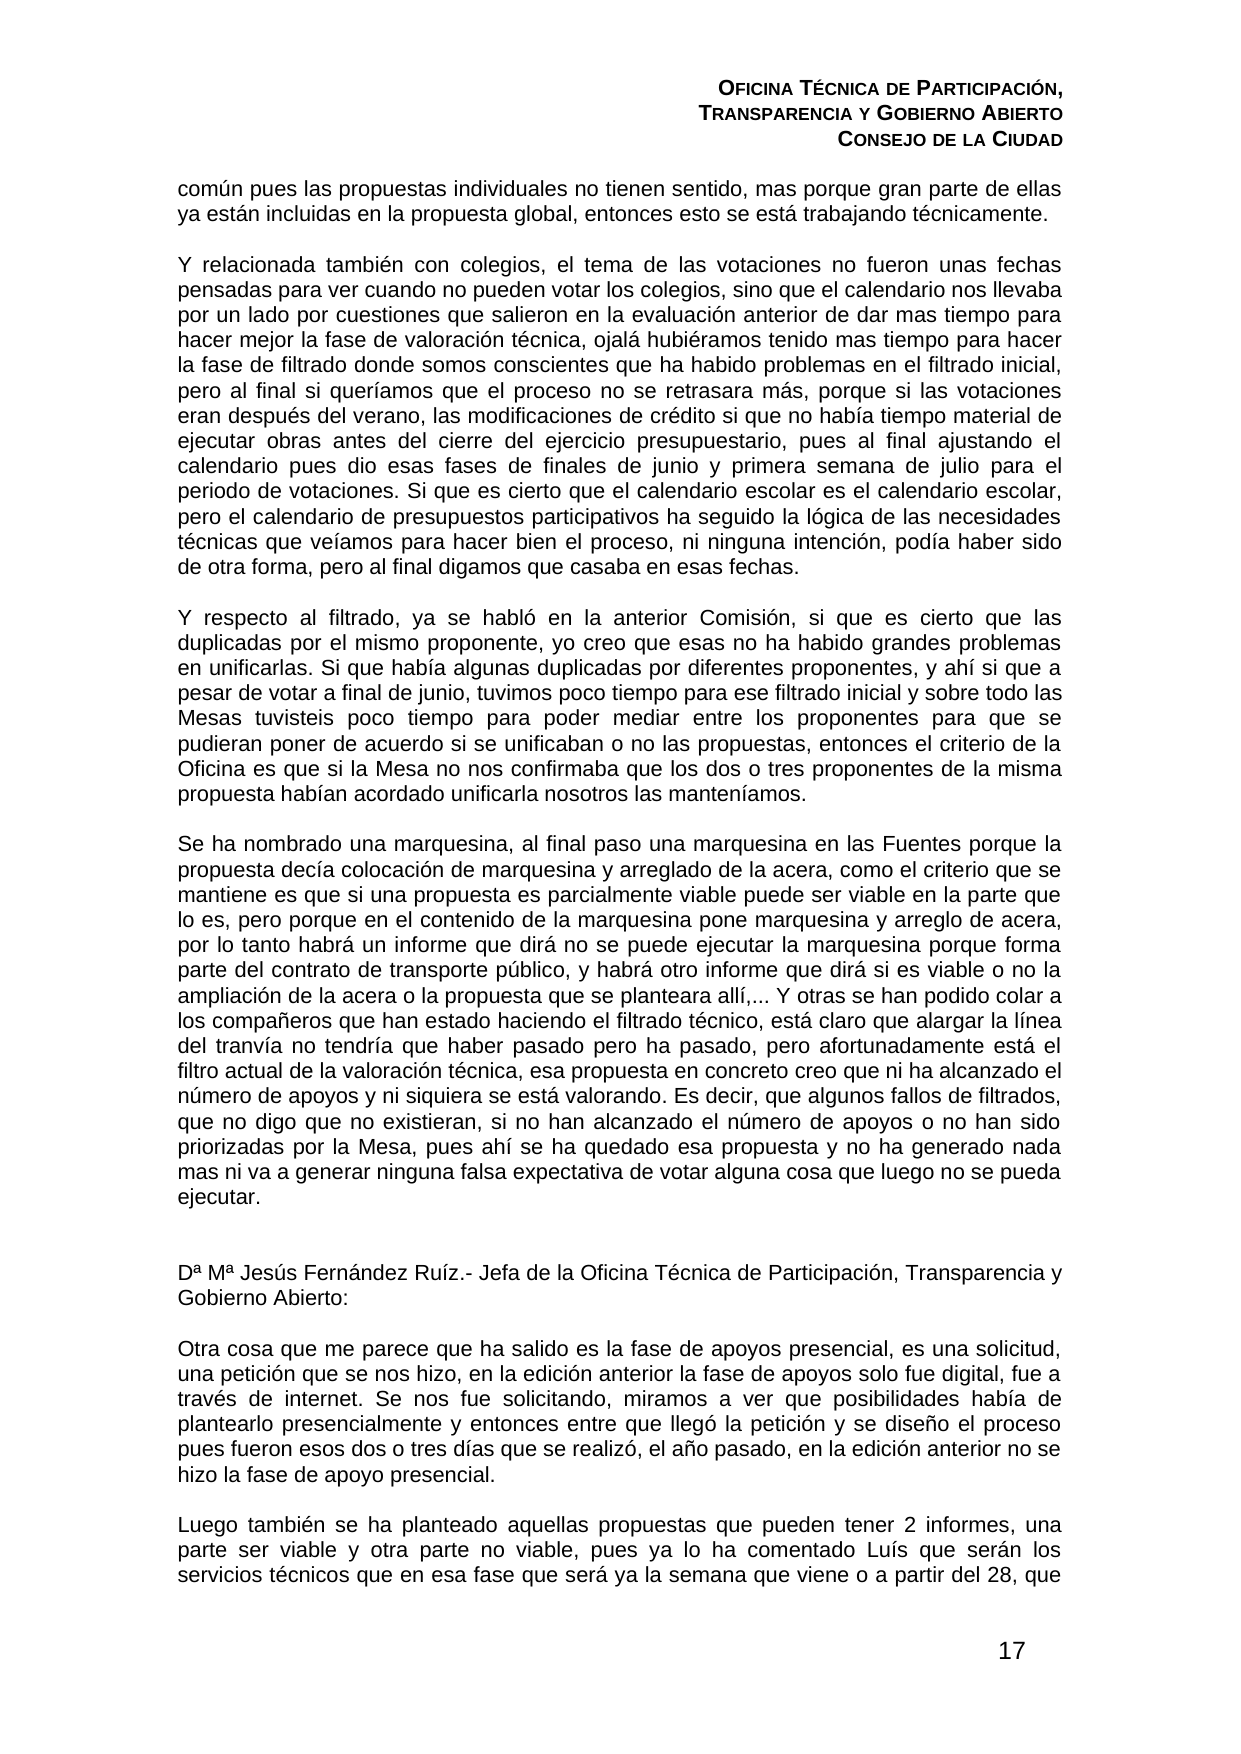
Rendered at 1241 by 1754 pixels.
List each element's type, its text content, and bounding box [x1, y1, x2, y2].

text común pues las propuestas individuales no tienen sentido, mas porque gran parte de ellas ya están incluidas en la propuesta global, entonces esto se está trabajando técnicamente. [177, 176, 1063, 226]
text Otra cosa que me parece que ha salido es la fase de apoyos presencial, es una solicitud, una petición que se nos hizo, en la edición anterior la fase de apoyos solo fue digital, fue a través de internet. Se nos fue solicitando, miramos a ver que posibilidades había de plantearlo presencialmente y entonces entre que llegó la petición y se diseño el proceso pues fueron esos dos o tres días que se realizó, el año pasado, en la edición anterior no se hizo la fase de apoyo presencial. [177, 1335, 1063, 1487]
text Y relacionada también con colegios, el tema de las votaciones no fueron unas fechas pensadas para ver cuando no pueden votar los colegios, sino que el calendario nos llevaba por un lado por cuestiones que salieron en la evaluación anterior de dar mas tiempo para hacer mejor la fase de valoración técnica, ojalá hubiéramos tenido mas tiempo para hacer la fase de filtrado donde somos conscientes que ha habido problemas en el filtrado inicial, pero al final si queríamos que el proceso no se retrasara más, porque si las votaciones eran después del verano, las modificaciones de crédito si que no había tiempo material de ejecutar obras antes del cierre del ejercicio presupuestario, pues al final ajustando el calendario pues dio esas fases de finales de junio y primera semana de julio para el periodo de votaciones. Si que es cierto que el calendario escolar es el calendario escolar, pero el calendario de presupuestos participativos ha seguido la lógica de las necesidades técnicas que veíamos para hacer bien el proceso, ni ninguna intención, podía haber sido de otra forma, pero al final digamos que casaba en esas fechas. [177, 251, 1063, 579]
text Y respecto al filtrado, ya se habló en la anterior Comisión, si que es cierto que las duplicadas por el mismo proponente, yo creo que esas no ha habido grandes problemas en unificarlas. Si que había algunas duplicadas por diferentes proponentes, y ahí si que a pesar de votar a final de junio, tuvimos poco tiempo para ese filtrado inicial y sobre todo las Mesas tuvisteis poco tiempo para poder mediar entre los proponentes para que se pudieran poner de acuerdo si se unificaban o no las propuestas, entonces el criterio de la Oficina es que si la Mesa no nos confirmaba que los dos o tres proponentes de la misma propuesta habían acordado unificarla nosotros las manteníamos. [177, 604, 1063, 806]
text Luego también se ha planteado aquellas propuestas que pueden tener 2 informes, una parte ser viable y otra parte no viable, pues ya lo ha comentado Luís que serán los servicios técnicos que en esa fase que será ya la semana que viene o a partir del 28, que [177, 1512, 1063, 1587]
text Dª Mª Jesús Fernández Ruíz.- Jefa de la Oficina Técnica de Participación, Transparencia y Gobierno Abierto: [177, 1260, 1063, 1310]
text Se ha nombrado una marquesina, al final paso una marquesina en las Fuentes porque la propuesta decía colocación de marquesina y arreglado de la acera, como el criterio que se mantiene es que si una propuesta es parcialmente viable puede ser viable en la parte que lo es, pero porque en el contenido de la marquesina pone marquesina y arreglo de acera, por lo tanto habrá un informe que dirá no se puede ejecutar la marquesina porque forma parte del contrato de transporte público, y habrá otro informe que dirá si es viable o no la ampliación de la acera o la propuesta que se planteara allí,... Y otras se han podido colar a los compañeros que han estado haciendo el filtrado técnico, está claro que alargar la línea del tranvía no tendría que haber pasado pero ha pasado, pero afortunadamente está el filtro actual de la valoración técnica, esa propuesta en concreto creo que ni ha alcanzado el número de apoyos y ni siquiera se está valorando. Es decir, que algunos fallos de filtrados, que no digo que no existieran, si no han alcanzado el número de apoyos o no han sido priorizadas por la Mesa, pues ahí se ha quedado esa propuesta y no ha generado nada mas ni va a generar ninguna falsa expectativa de votar alguna cosa que luego no se pueda ejecutar. [177, 831, 1063, 1209]
